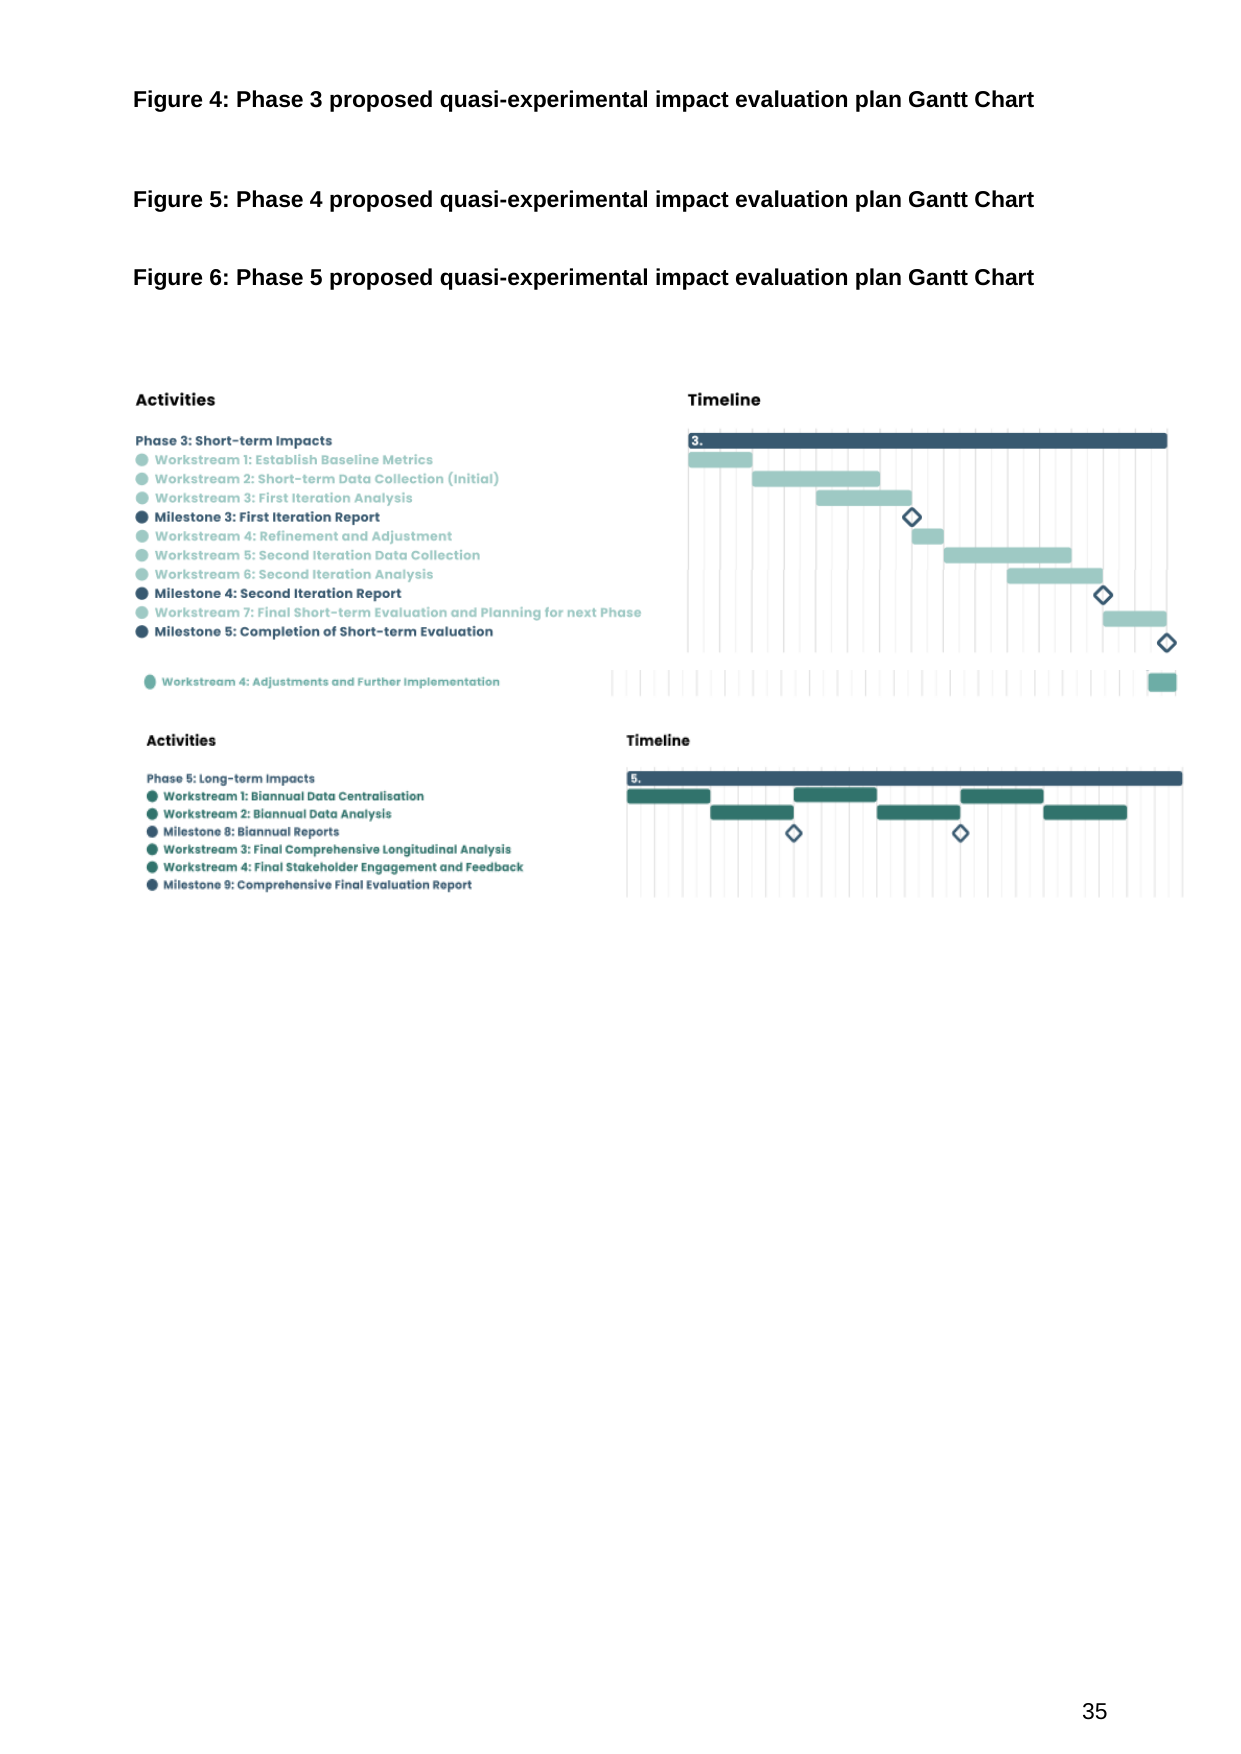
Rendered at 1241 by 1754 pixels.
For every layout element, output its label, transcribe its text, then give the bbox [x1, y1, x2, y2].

text Figure 6: Phase 5 proposed quasi-experimental impact evaluation plan Gantt Chart [133, 264, 1077, 291]
text Figure 5: Phase 4 proposed quasi-experimental impact evaluation plan Gantt Chart [133, 186, 1077, 213]
picture [132, 726, 1196, 927]
text Figure 4: Phase 3 proposed quasi-experimental impact evaluation plan Gantt Chart [133, 86, 1077, 112]
picture [132, 385, 1184, 708]
